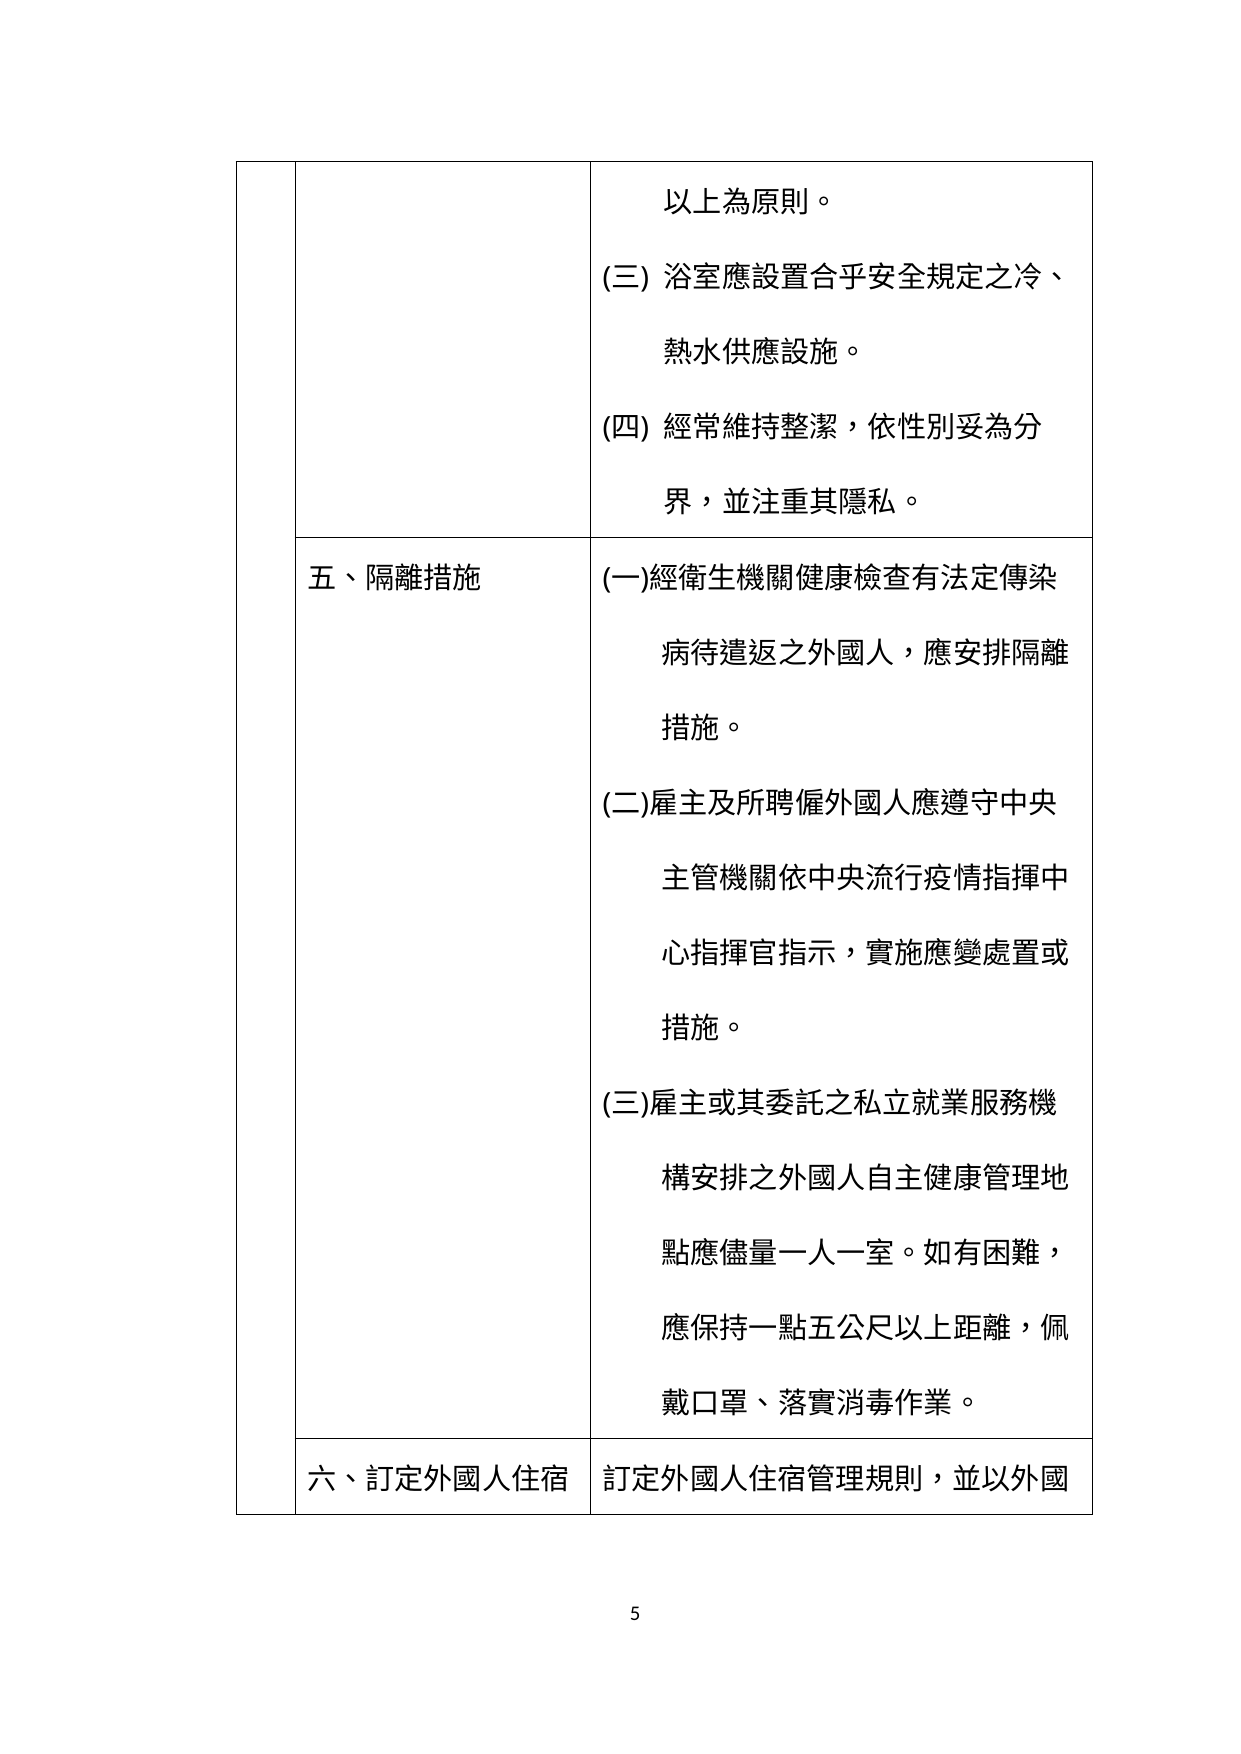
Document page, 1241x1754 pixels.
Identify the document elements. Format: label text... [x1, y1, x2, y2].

table_cell 男廁所便坑數，以住宿男性外國人計算，每二十五人以內設置一個以上為原則；廁所便池數，以每十五人以內設置一個以上為原則。 女廁所便坑數，以住宿女性外國人計算，每十五人以內設置一個以上為原則。 浴室應設置合乎安全規定之冷、熱水供應設施。 經常維持整潔，依性別妥為分界，並注重其隱私。 [591, 162, 1092, 537]
table_cell 六、訂定外國人住宿 [296, 1439, 590, 1514]
table_cell 五、隔離措施 [296, 538, 590, 1438]
table_cell (一)經衛生機關健康檢查有法定傳染病待遣返之外國人，應安排隔離措施。 (二)雇主及所聘僱外國人應遵守中央主管機關依中央流行疫情指揮中心指揮官指示，實施應變處置或措施。 (三)雇主或其委託之私立就業服務機構安排之外國人自主健康管理地點應儘量一人一室。如有困難，應保持一點五公尺以上距離，佩戴口罩、落實消毒作業。 [591, 538, 1092, 1438]
table_cell 訂定外國人住宿管理規則，並以外國 [591, 1439, 1092, 1514]
table_cell [237, 162, 295, 1514]
table_cell [296, 162, 590, 537]
